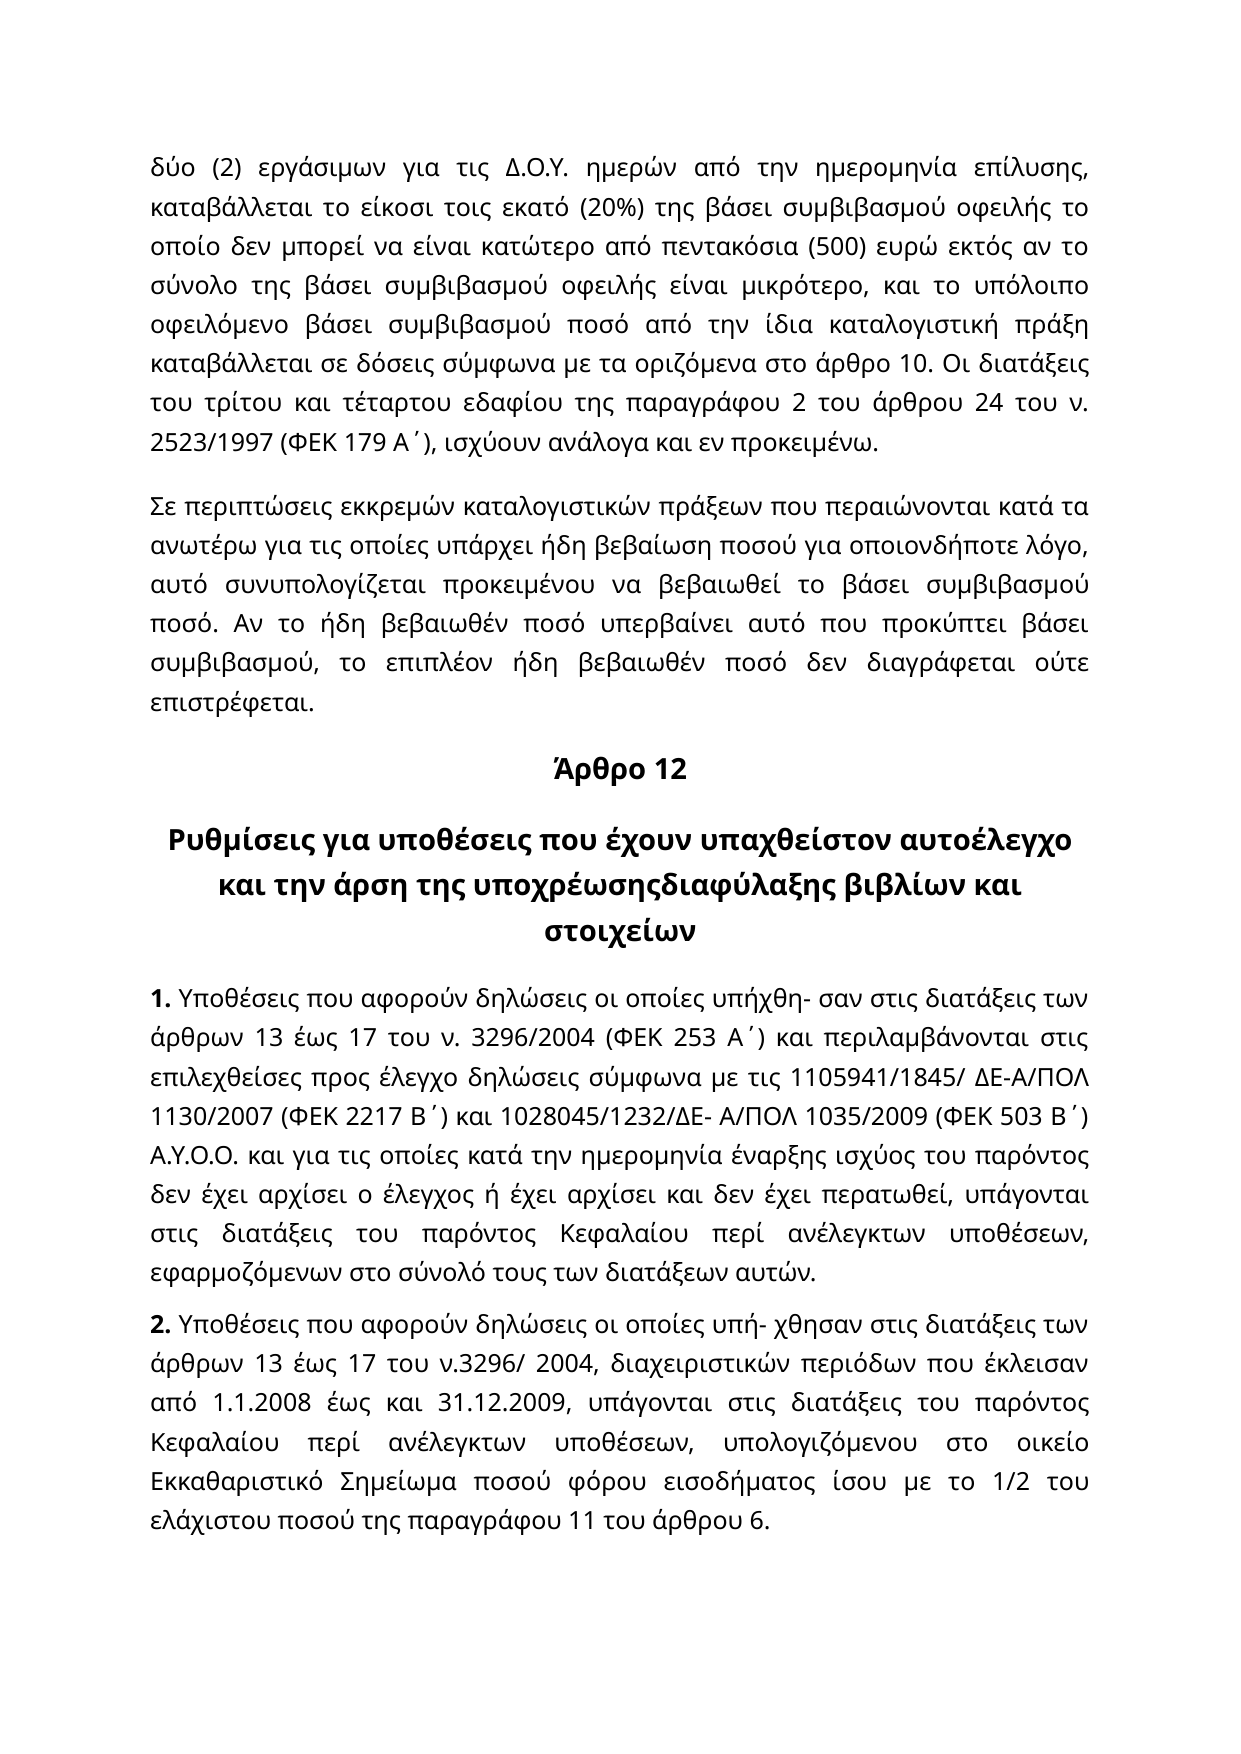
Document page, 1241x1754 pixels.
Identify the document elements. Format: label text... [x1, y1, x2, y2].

text Σε περιπτώσεις εκκρεμών καταλογιστικών πράξεων που περαιώνονται κατά τα ανωτέρω για τις οποίες υπάρχει ήδη βεβαίωση ποσού για οποιονδήποτε λόγο, αυτό συνυπολογίζεται προκειμένου να βεβαιωθεί το βάσει συμβιβασμού ποσό. Αν το ήδη βεβαιωθέν ποσό υπερβαίνει αυτό που προκύπτει βάσει συμβιβασμού, το επιπλέον ήδη βεβαιωθέν ποσό δεν διαγράφεται ούτε επιστρέφεται. [150, 488, 1090, 718]
subtitle Ρυθμίσεις για υποθέσεις που έχουν υπαχθείστον αυτοέλεγχο και την άρση της υποχρέωσηςδιαφύλαξης βιβλίων και στοιχείων [150, 819, 1090, 950]
text 2. Υποθέσεις που αφορούν δηλώσεις οι οποίες υπή- χθησαν στις διατάξεις των άρθρων 13 έως 17 του ν.3296/ 2004, διαχειριστικών περιόδων που έκλεισαν από 1.1.2008 έως και 31.12.2009, υπάγονται στις διατάξεις του παρόντος Κεφαλαίου περί ανέλεγκτων υποθέσεων, υπολογιζόμενου στο οικείο Εκκαθαριστικό Σημείωμα ποσού φόρου εισοδήματος ίσου με το 1/2 του ελάχιστου ποσού της παραγράφου 11 του άρθρου 6. [150, 1307, 1090, 1537]
text 1. Υποθέσεις που αφορούν δηλώσεις οι οποίες υπήχθη- σαν στις διατάξεις των άρθρων 13 έως 17 του ν. 3296/2004 (ΦΕΚ 253 Α΄) και περιλαμβάνονται στις επιλεχθείσες προς έλεγχο δηλώσεις σύμφωνα με τις 1105941/1845/ ΔΕ-Α/ΠΟΛ 1130/2007 (ΦΕΚ 2217 Β΄) και 1028045/1232/ΔΕ- Α/ΠΟΛ 1035/2009 (ΦΕΚ 503 Β΄) Α.Υ.Ο.Ο. και για τις οποίες κατά την ημερομηνία έναρξης ισχύος του παρόντος δεν έχει αρχίσει ο έλεγχος ή έχει αρχίσει και δεν έχει περατωθεί, υπάγονται στις διατάξεις του παρόντος Κεφαλαίου περί ανέλεγκτων υποθέσεων, εφαρμοζόμενων στο σύνολό τους των διατάξεων αυτών. [150, 981, 1090, 1289]
text δύο (2) εργάσιμων για τις Δ.Ο.Υ. ημερών από την ημερομηνία επίλυσης, καταβάλλεται το είκοσι τοις εκατό (20%) της βάσει συμβιβασμού οφειλής το οποίο δεν μπορεί να είναι κατώτερο από πεντακόσια (500) ευρώ εκτός αν το σύνολο της βάσει συμβιβασμού οφειλής είναι μικρότερο, και το υπόλοιπο οφειλόμενο βάσει συμβιβασμού ποσό από την ίδια καταλογιστική πράξη καταβάλλεται σε δόσεις σύμφωνα με τα οριζόμενα στο άρθρο 10. Οι διατάξεις του τρίτου και τέταρτου εδαφίου της παραγράφου 2 του άρθρου 24 του ν. 2523/1997 (ΦΕΚ 179 Α΄), ισχύουν ανάλογα και εν προκειμένω. [150, 150, 1090, 458]
subtitle Άρθρο 12 [150, 748, 1090, 788]
